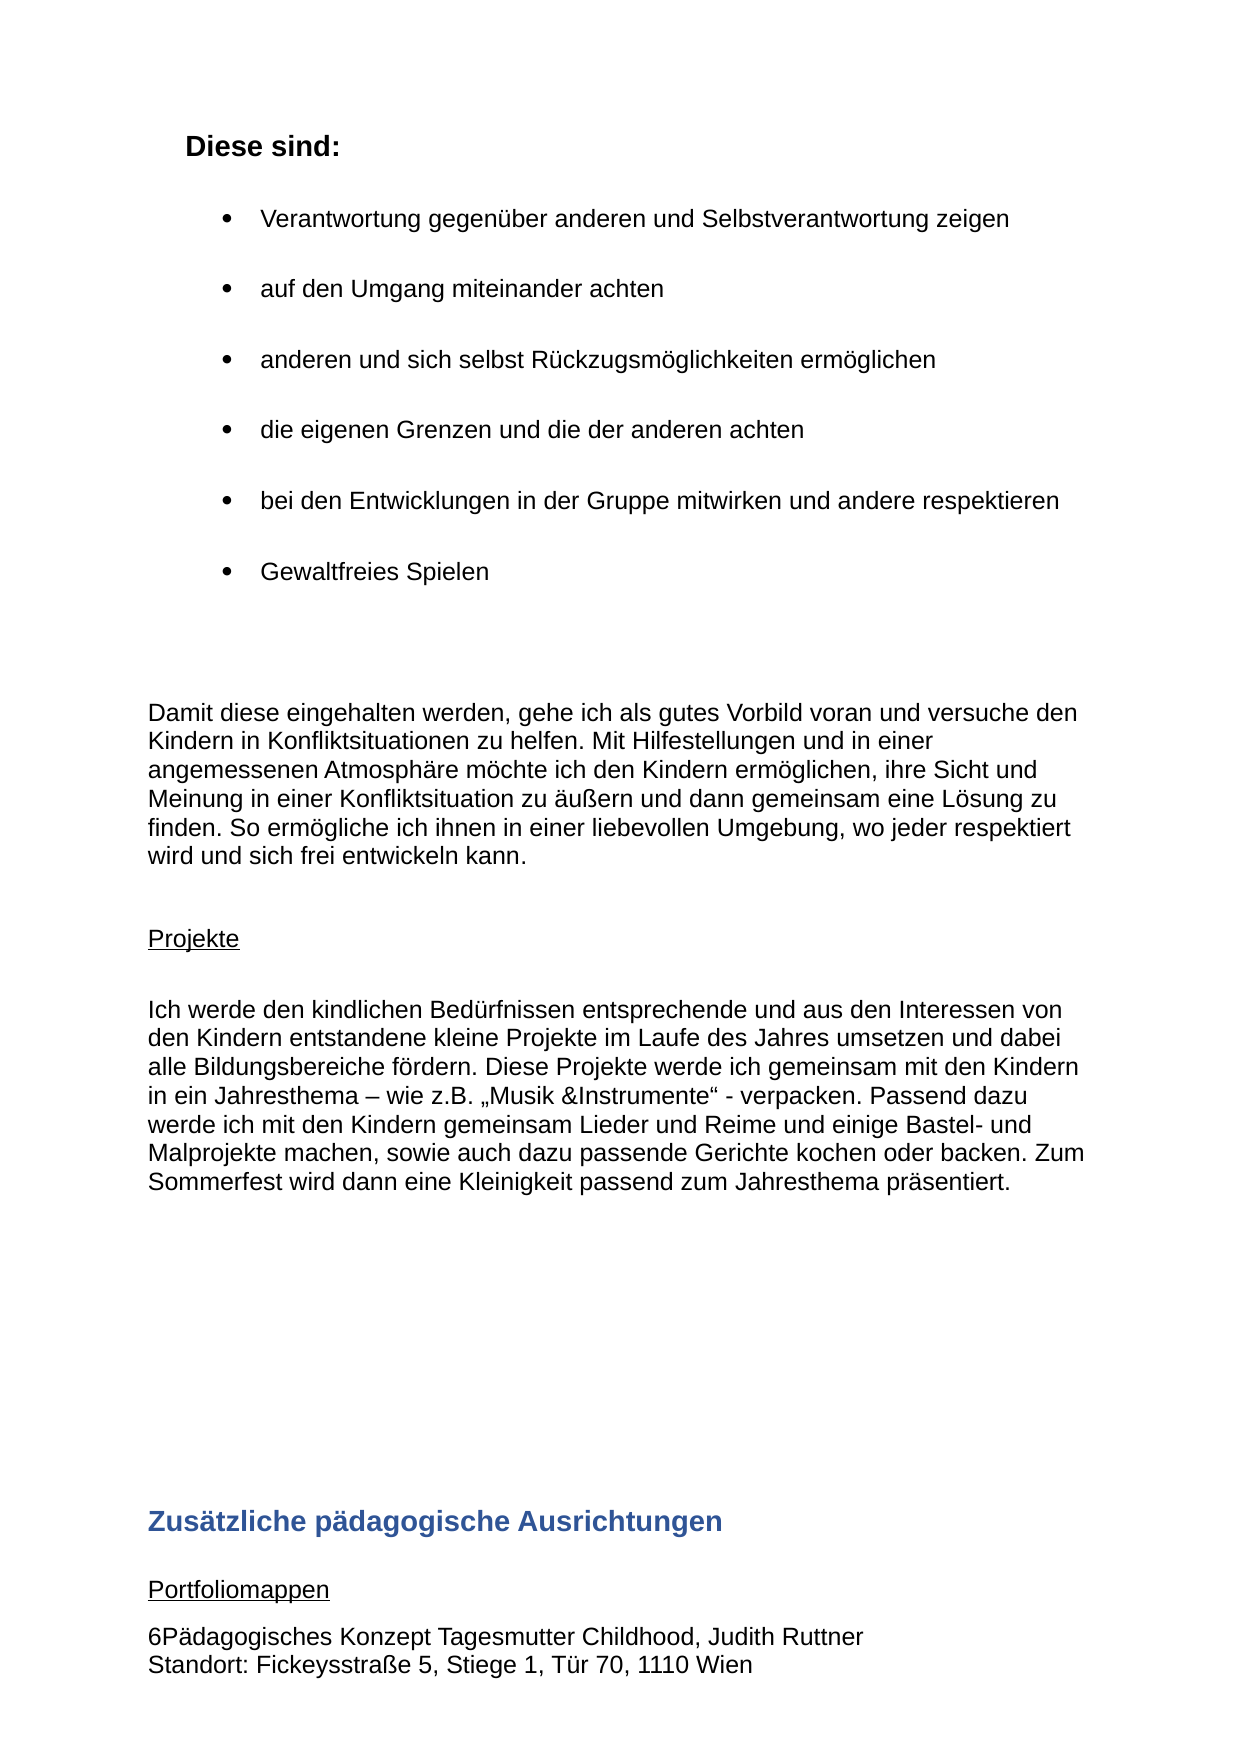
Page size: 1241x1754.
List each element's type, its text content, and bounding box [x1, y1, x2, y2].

text Portfoliomappen [148, 1575, 1093, 1604]
list bei den Entwicklungen in der Gruppe mitwirken und andere respektieren [223, 486, 1093, 515]
list auf den Umgang miteinander achten [223, 274, 1093, 303]
text Projekte [148, 924, 1093, 953]
list Verantwortung gegenüber anderen und Selbstverantwortung zeigen [223, 204, 1093, 233]
list die eigenen Grenzen und die der anderen achten [223, 416, 1093, 444]
text Ich werde den kindlichen Bedürfnissen entsprechende und aus den Interessen von den Kindern entstandene kleine Projekte im Laufe des Jahres umsetzen und dabei alle Bildungsbereiche fördern. Diese Projekte werde ich gemeinsam mit den Kindern in ein Jahresthema – wie z.B. „Musik &Instrumente“ - verpacken. Passend dazu werde ich mit den Kindern gemeinsam Lieder und Reime und einige Bastel- und Malprojekte machen, sowie auch dazu passende Gerichte kochen oder backen. Zum Sommerfest wird dann eine Kleinigkeit passend zum Jahresthema präsentiert. [148, 994, 1093, 1196]
list anderen und sich selbst Rückzugsmöglichkeiten ermöglichen [223, 345, 1093, 374]
text Damit diese eingehalten werden, gehe ich als gutes Vorbild voran und versuche den Kindern in Konfliktsituationen zu helfen. Mit Hilfestellungen und in einer angemessenen Atmosphäre möchte ich den Kindern ermöglichen, ihre Sicht und Meinung in einer Konfliktsituation zu äußern und dann gemeinsam eine Lösung zu finden. So ermögliche ich ihnen in einer liebevollen Umgebung, wo jeder respektiert wird und sich frei entwickeln kann. [148, 697, 1093, 870]
list Gewaltfreies Spielen [223, 557, 1093, 585]
subtitle Zusätzliche pädagogische Ausrichtungen [148, 1504, 1093, 1538]
text Diese sind: [185, 129, 1093, 162]
